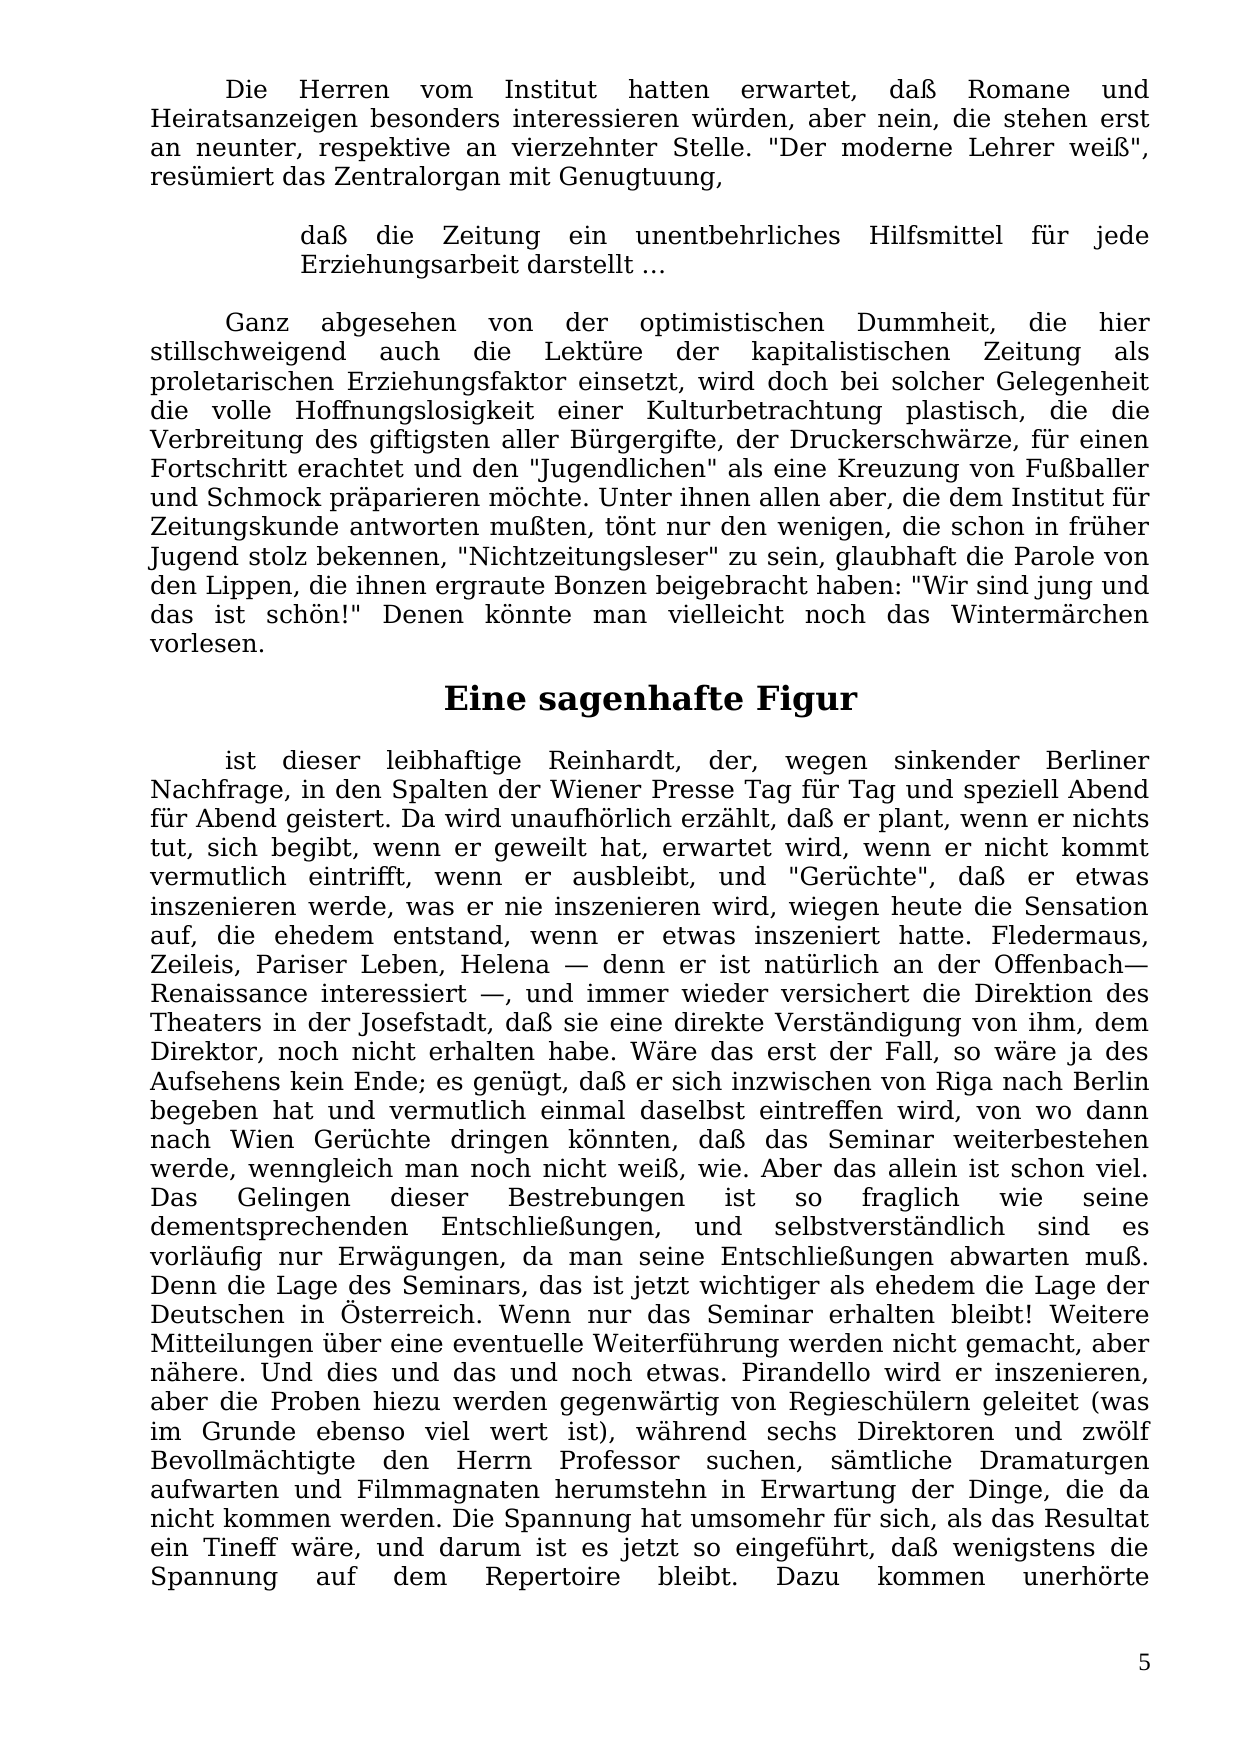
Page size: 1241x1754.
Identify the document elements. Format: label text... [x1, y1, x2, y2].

text ist dieser leibhaftige Reinhardt, der, wegen sinkender Berliner Nachfrage, in den Spalten der Wiener Presse Tag für Tag und speziell Abend für Abend geistert. Da wird unaufhörlich erzählt, daß er plant, wenn er nichts tut, sich begibt, wenn er geweilt hat, erwartet wird, wenn er nicht kommt vermutlich eintrifft, wenn er ausbleibt, und "Gerüchte", daß er etwas inszenieren werde, was er nie inszenieren wird, wiegen heute die Sensation auf, die ehedem entstand, wenn er etwas inszeniert hatte. Fledermaus, Zeileis, Pariser Leben, Helena — denn er ist natürlich an der Offenbach—Renaissance interessiert —, und immer wieder versichert die Direktion des Theaters in der Josefstadt, daß sie eine direkte Verständigung von ihm, dem Direktor, noch nicht erhalten habe. Wäre das erst der Fall, so wäre ja des Aufsehens kein Ende; es genügt, daß er sich inzwischen von Riga nach Berlin begeben hat und vermutlich einmal daselbst eintreffen wird, von wo dann nach Wien Gerüchte dringen könnten, daß das Seminar weiterbestehen werde, wenngleich man noch nicht weiß, wie. Aber das allein ist schon viel. Das Gelingen dieser Bestrebungen ist so fraglich wie seine dementsprechenden Entschließungen, und selbstverständlich sind es vorläufig nur Erwägungen, da man seine Entschließungen abwarten muß. Denn die Lage des Seminars, das ist jetzt wichtiger als ehedem die Lage der Deutschen in Österreich. Wenn nur das Seminar erhalten bleibt! Weitere Mitteilungen über eine eventuelle Weiterführung werden nicht gemacht, aber nähere. Und dies und das und noch etwas. Pirandello wird er inszenieren, aber die Proben hiezu werden gegenwärtig von Regieschülern geleitet (was im Grunde ebenso viel wert ist), während sechs Direktoren und zwölf Bevollmächtigte den Herrn Professor suchen, sämtliche Dramaturgen aufwarten und Filmmagnaten herumstehn in Erwartung der Dinge, die da nicht kommen werden. Die Spannung hat umsomehr für sich, als das Resultat ein Tineff wäre, und darum ist es jetzt so eingeführt, daß wenigstens die Spannung auf dem Repertoire bleibt. Dazu kommen unerhörte [150, 718, 1151, 1592]
text Ganz abgesehen von der optimistischen Dummheit, die hier stillschweigend auch die Lektüre der kapitalistischen Zeitung als proletarischen Erziehungsfaktor einsetzt, wird doch bei solcher Gelegenheit die volle Hoffnungslosigkeit einer Kulturbetrachtung plastisch, die die Verbreitung des giftigsten aller Bürgergifte, der Druckerschwärze, für einen Fortschritt erachtet und den "Jugendlichen" als eine Kreuzung von Fußballer und Schmock präparieren möchte. Unter ihnen allen aber, die dem Institut für Zeitungskunde antworten mußten, tönt nur den wenigen, die schon in früher Jugend stolz bekennen, "Nichtzeitungsleser" zu sein, glaubhaft die Parole von den Lippen, die ihnen ergraute Bonzen beigebracht haben: "Wir sind jung und das ist schön!" Denen könnte man vielleicht noch das Wintermärchen vorlesen. [150, 308, 1151, 658]
text Eine sagenhafte Figur [150, 658, 1151, 718]
text Die Herren vom Institut hatten erwartet, daß Romane und Heiratsanzeigen besonders interessieren würden, aber nein, die stehen erst an neunter, respektive an vierzehnter Stelle. "Der moderne Lehrer weiß", resümiert das Zentralorgan mit Genugtuung, [150, 75, 1151, 192]
text daß die Zeitung ein unentbehrliches Hilfsmittel für jede Erziehungsarbeit darstellt … [300, 221, 1151, 279]
